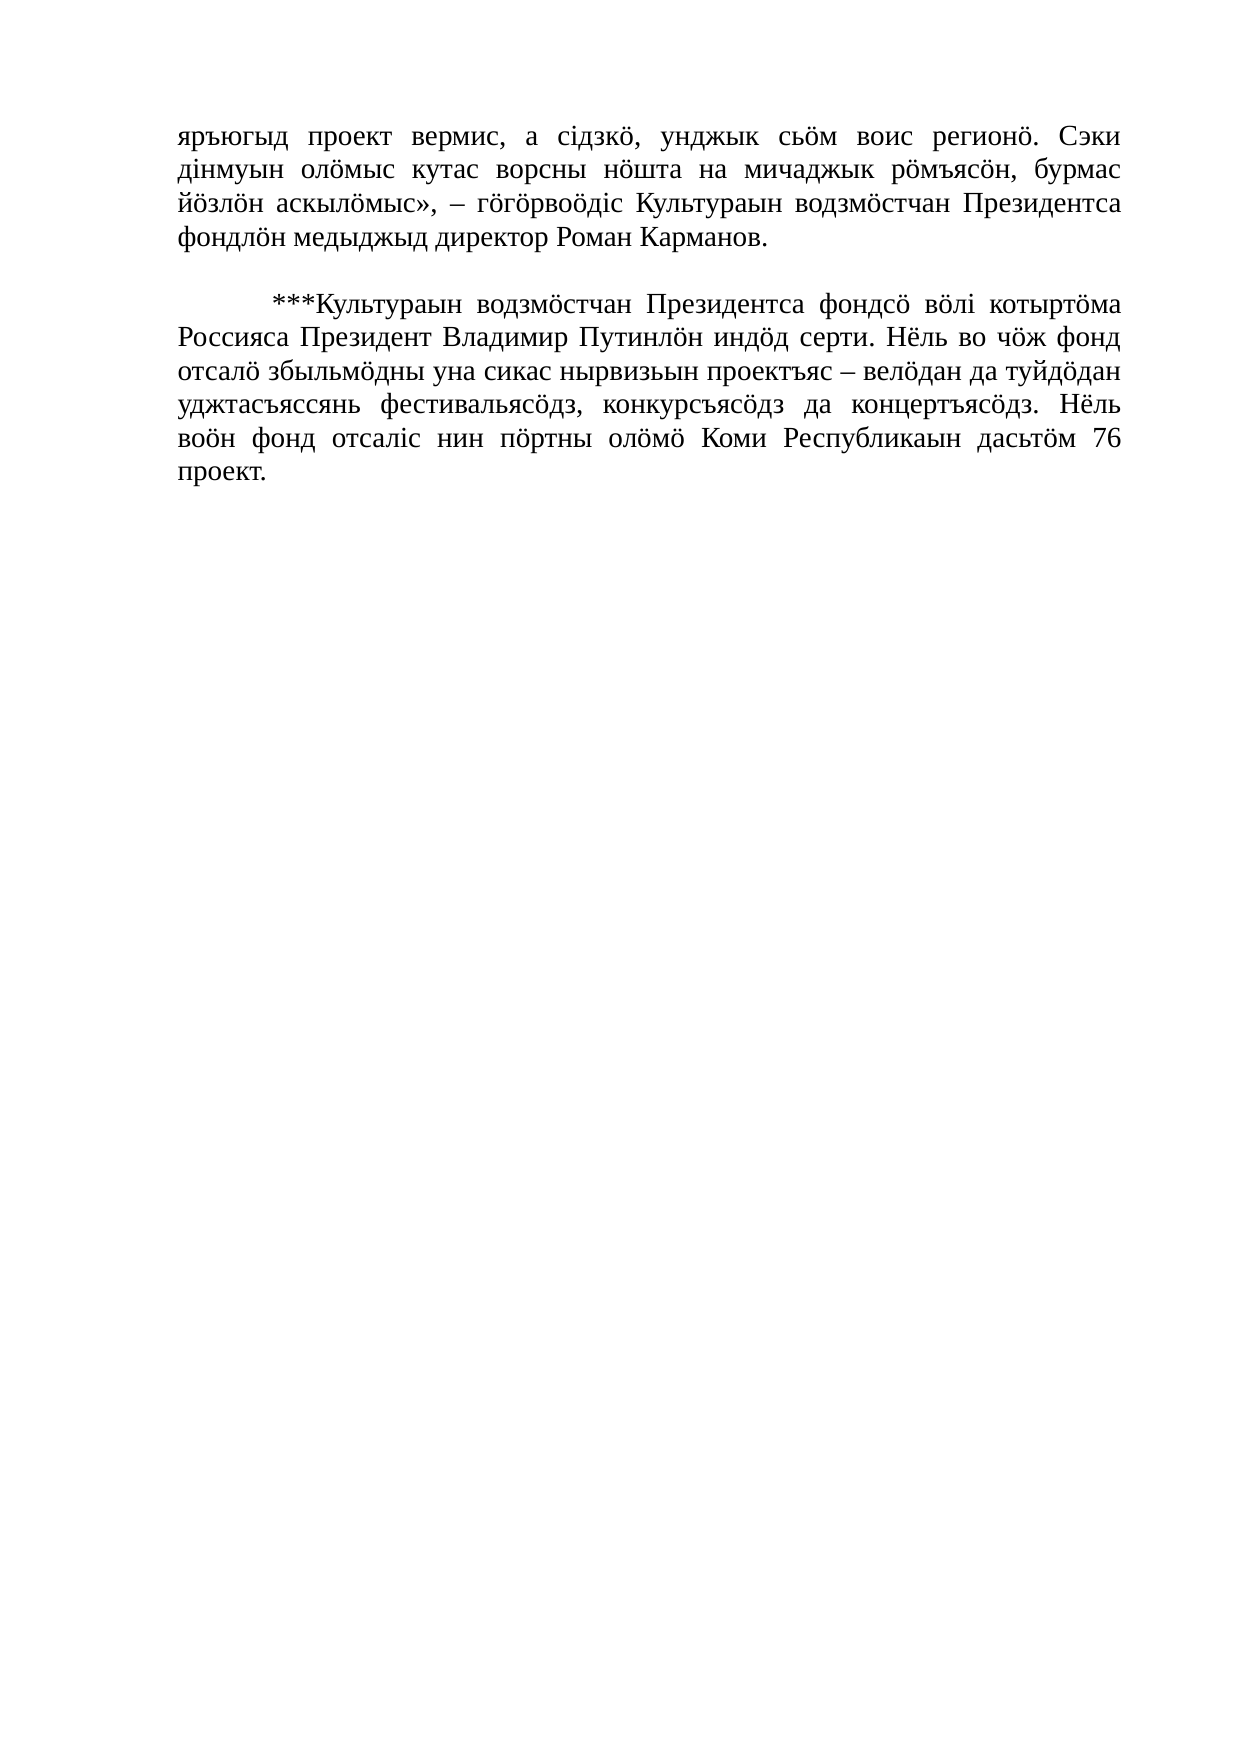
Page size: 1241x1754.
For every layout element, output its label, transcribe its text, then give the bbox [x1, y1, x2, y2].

text ***Культураын водзмӧстчан Президентса фондсӧ вӧлі котыртӧма Россияса Президент Владимир Путинлӧн индӧд серти. Нёль во чӧж фонд отсалӧ збыльмӧдны уна сикас нырвизьын проектъяс – велӧдан да туйдӧдан уджтасъяссянь фестивальясӧдз, конкурсъясӧдз да концертъясӧдз. Нёль воӧн фонд отсаліс нин пӧртны олӧмӧ Коми Республикаын дасьтӧм 76 проект. [177, 286, 1122, 487]
text яръюгыд проект вермис, а сідзкӧ, унджык сьӧм воис регионӧ. Сэки дінмуын олӧмыс кутас ворсны нӧшта на мичаджык рӧмъясӧн, бурмас йӧзлӧн аскылӧмыс», – гӧгӧрвоӧдіс Культураын водзмӧстчан Президентса фондлӧн медыджыд директор Роман Карманов. [177, 118, 1122, 252]
